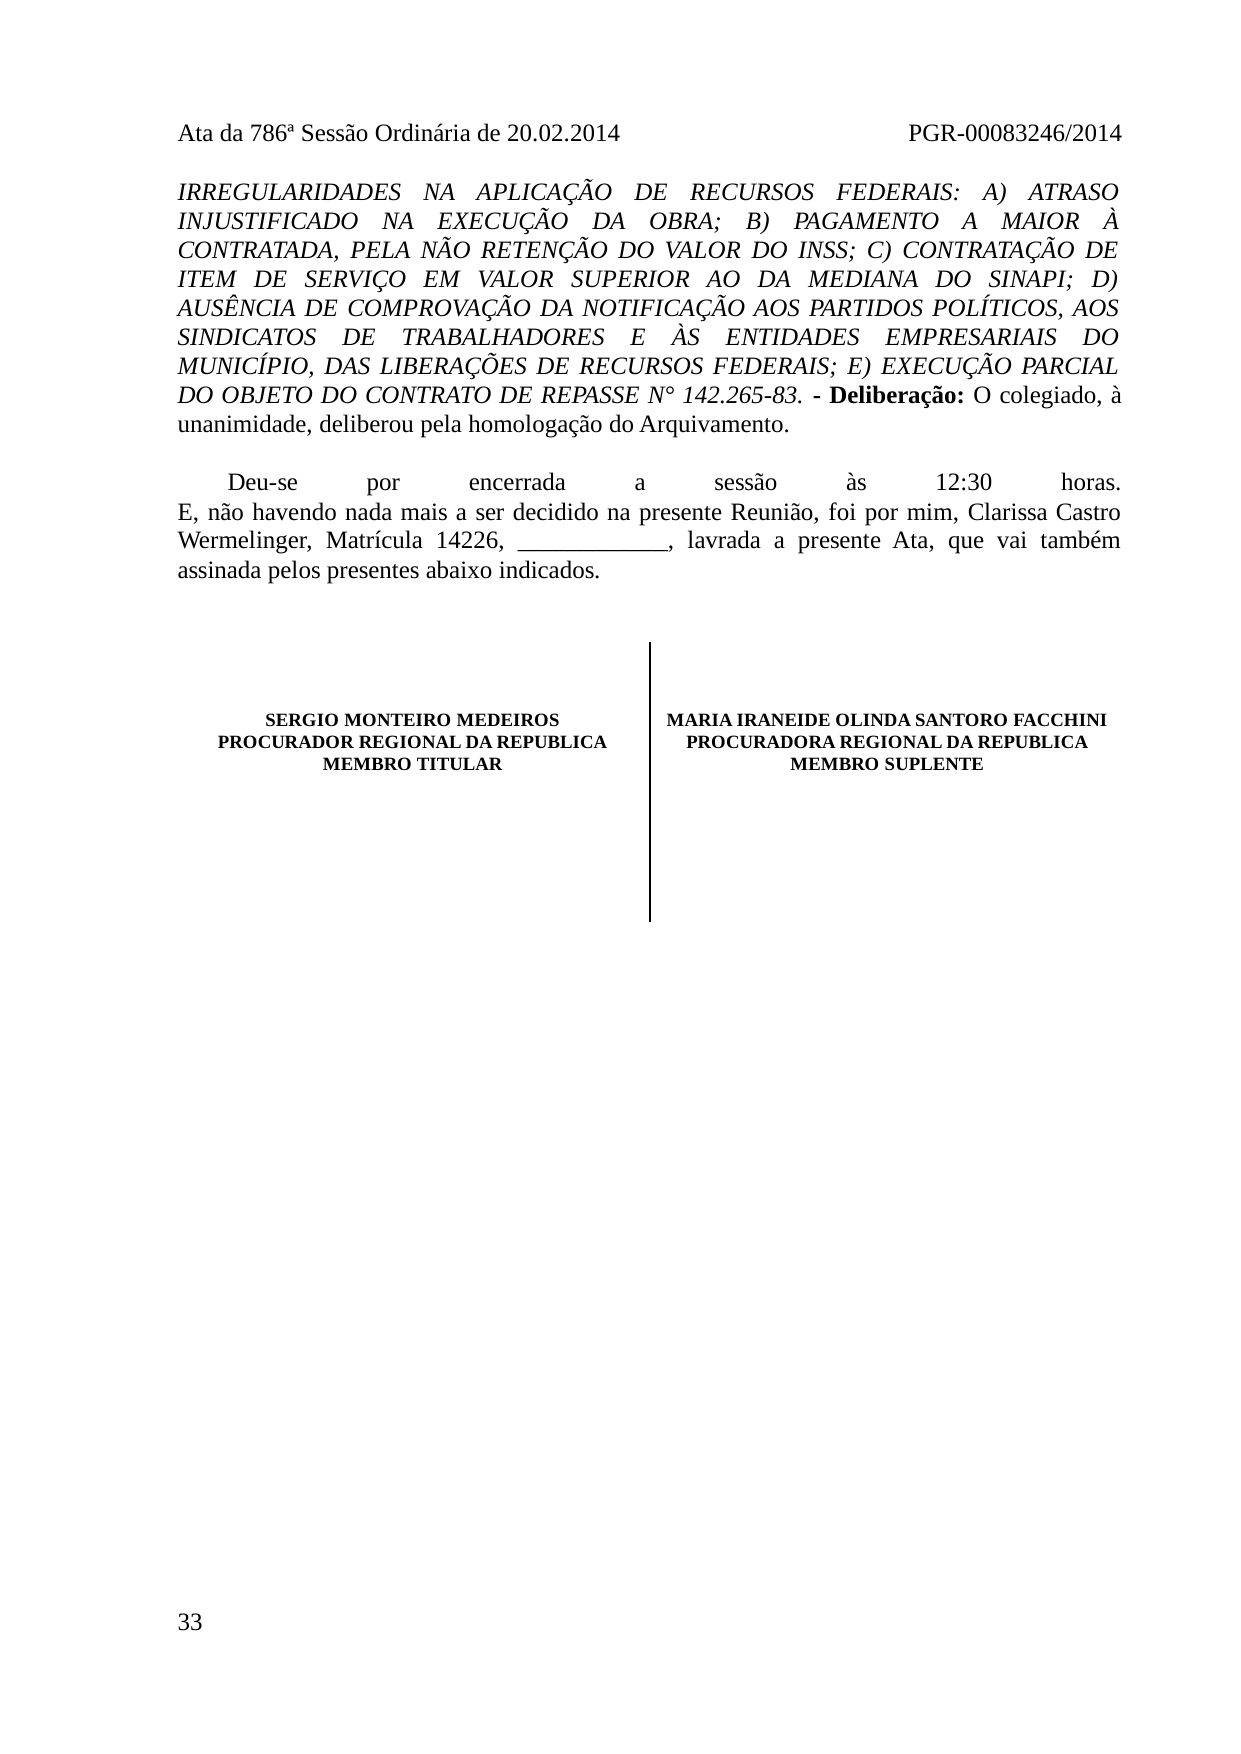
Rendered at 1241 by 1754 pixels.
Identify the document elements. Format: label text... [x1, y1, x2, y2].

text SERGIO MONTEIRO MEDEIROS [177, 708, 647, 730]
text MEMBRO SUPLENTE [652, 752, 1122, 774]
text Deu-se por encerrada a sessão às 12:30 horas. E, não havendo nada mais a ser decidido na presente Reunião, foi por mim, Clarissa Castro Wermelinger, Matrícula 14226, ____________, lavrada a presente Ata, que vai também assinada pelos presentes abaixo indicados. [177, 467, 1122, 583]
text PROCURADOR REGIONAL DA REPUBLICA [177, 730, 647, 752]
text MARIA IRANEIDE OLINDA SANTORO FACCHINI [652, 708, 1122, 730]
text IRREGULARIDADES NA APLICAÇÃO DE RECURSOS FEDERAIS: A) ATRASO INJUSTIFICADO NA EXECUÇÃO DA OBRA; B) PAGAMENTO A MAIOR À CONTRATADA, PELA NÃO RETENÇÃO DO VALOR DO INSS; C) CONTRATAÇÃO DE ITEM DE SERVIÇO EM VALOR SUPERIOR AO DA MEDIANA DO SINAPI; D) AUSÊNCIA DE COMPROVAÇÃO DA NOTIFICAÇÃO AOS PARTIDOS POLÍTICOS, AOS SINDICATOS DE TRABALHADORES E ÀS ENTIDADES EMPRESARIAIS DO MUNICÍPIO, DAS LIBERAÇÕES DE RECURSOS FEDERAIS; E) EXECUÇÃO PARCIAL DO OBJETO DO CONTRATO DE REPASSE N° 142.265-83. - Deliberação: O colegiado, à unanimidade, deliberou pela homologação do Arquivamento. [177, 177, 1122, 438]
text MEMBRO TITULAR [177, 752, 647, 774]
text PROCURADORA REGIONAL DA REPUBLICA [652, 730, 1122, 752]
